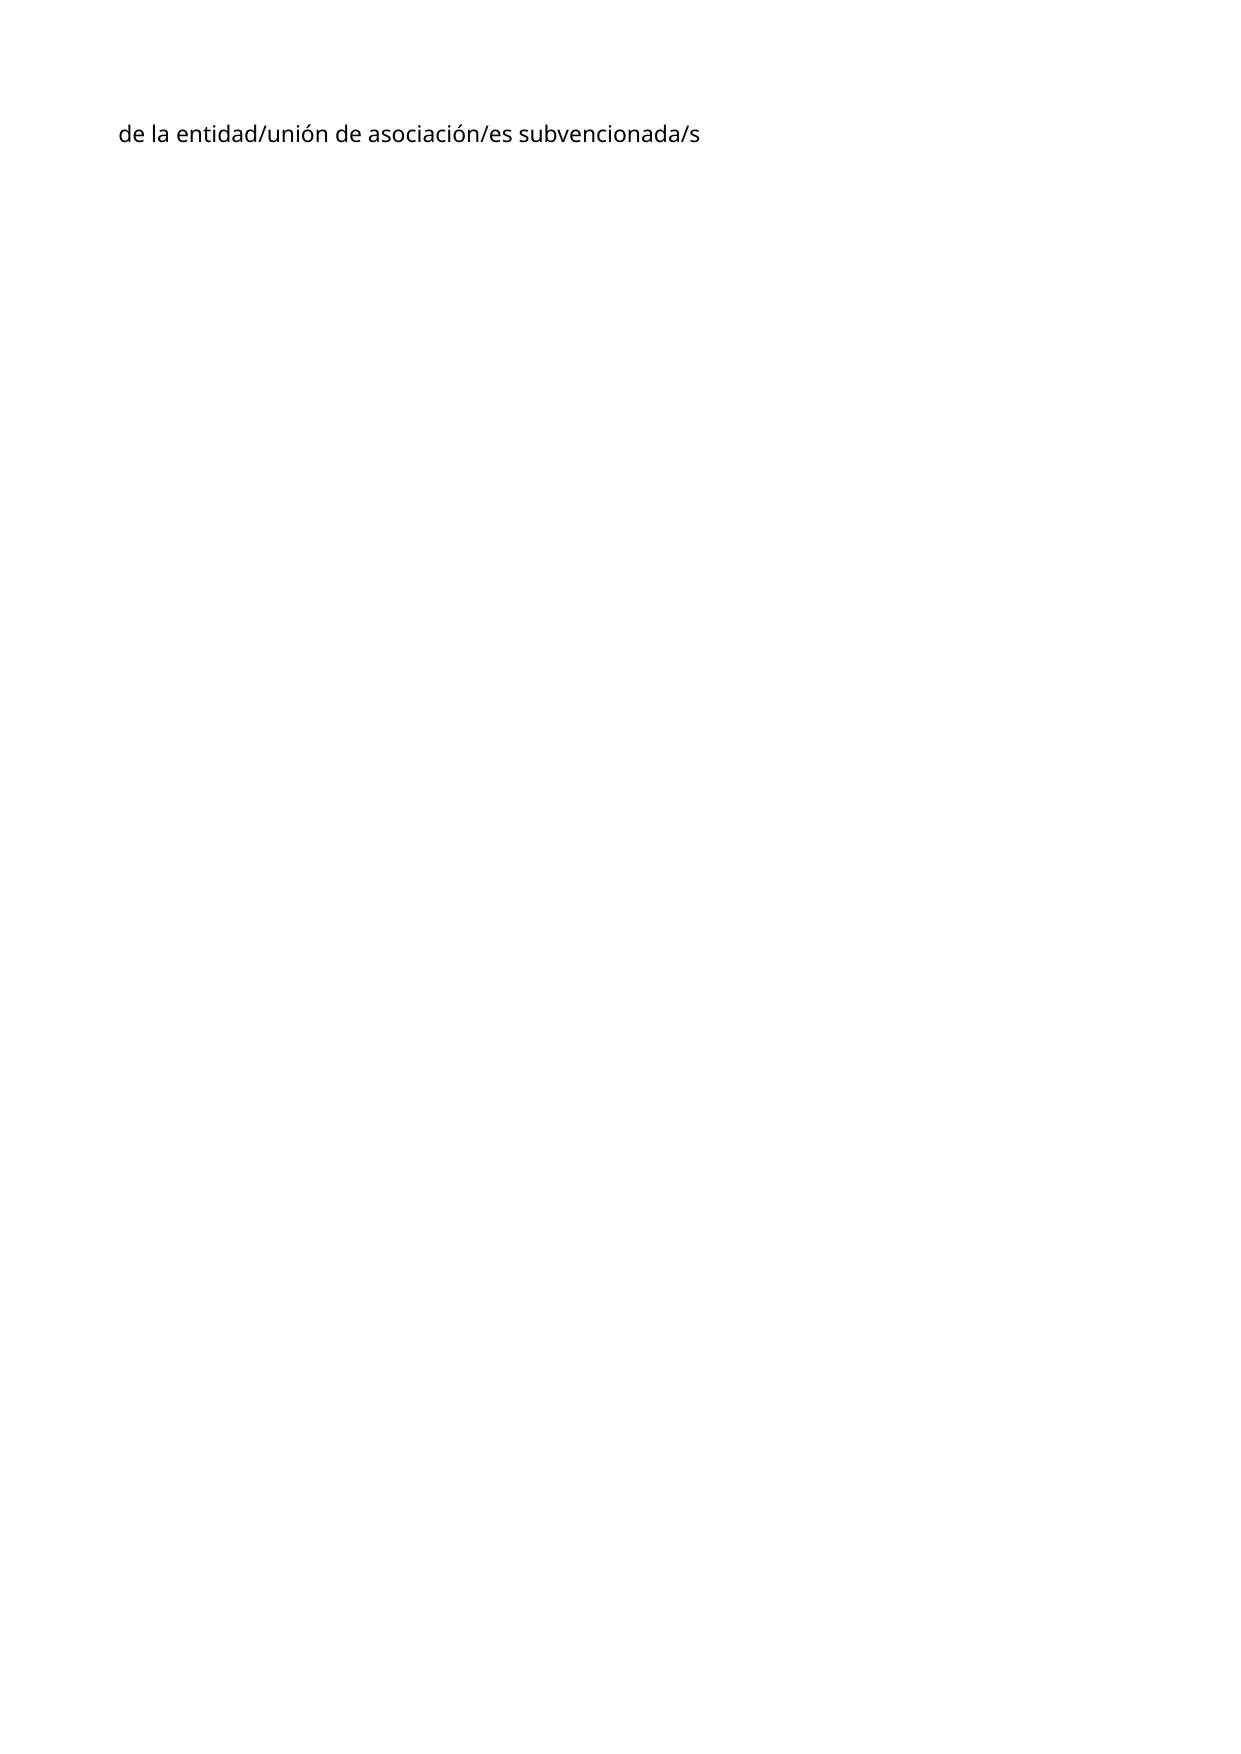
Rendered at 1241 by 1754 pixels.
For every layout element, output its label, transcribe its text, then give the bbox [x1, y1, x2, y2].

text de la entidad/unión de asociación/es subvencionada/s [118, 118, 1122, 149]
